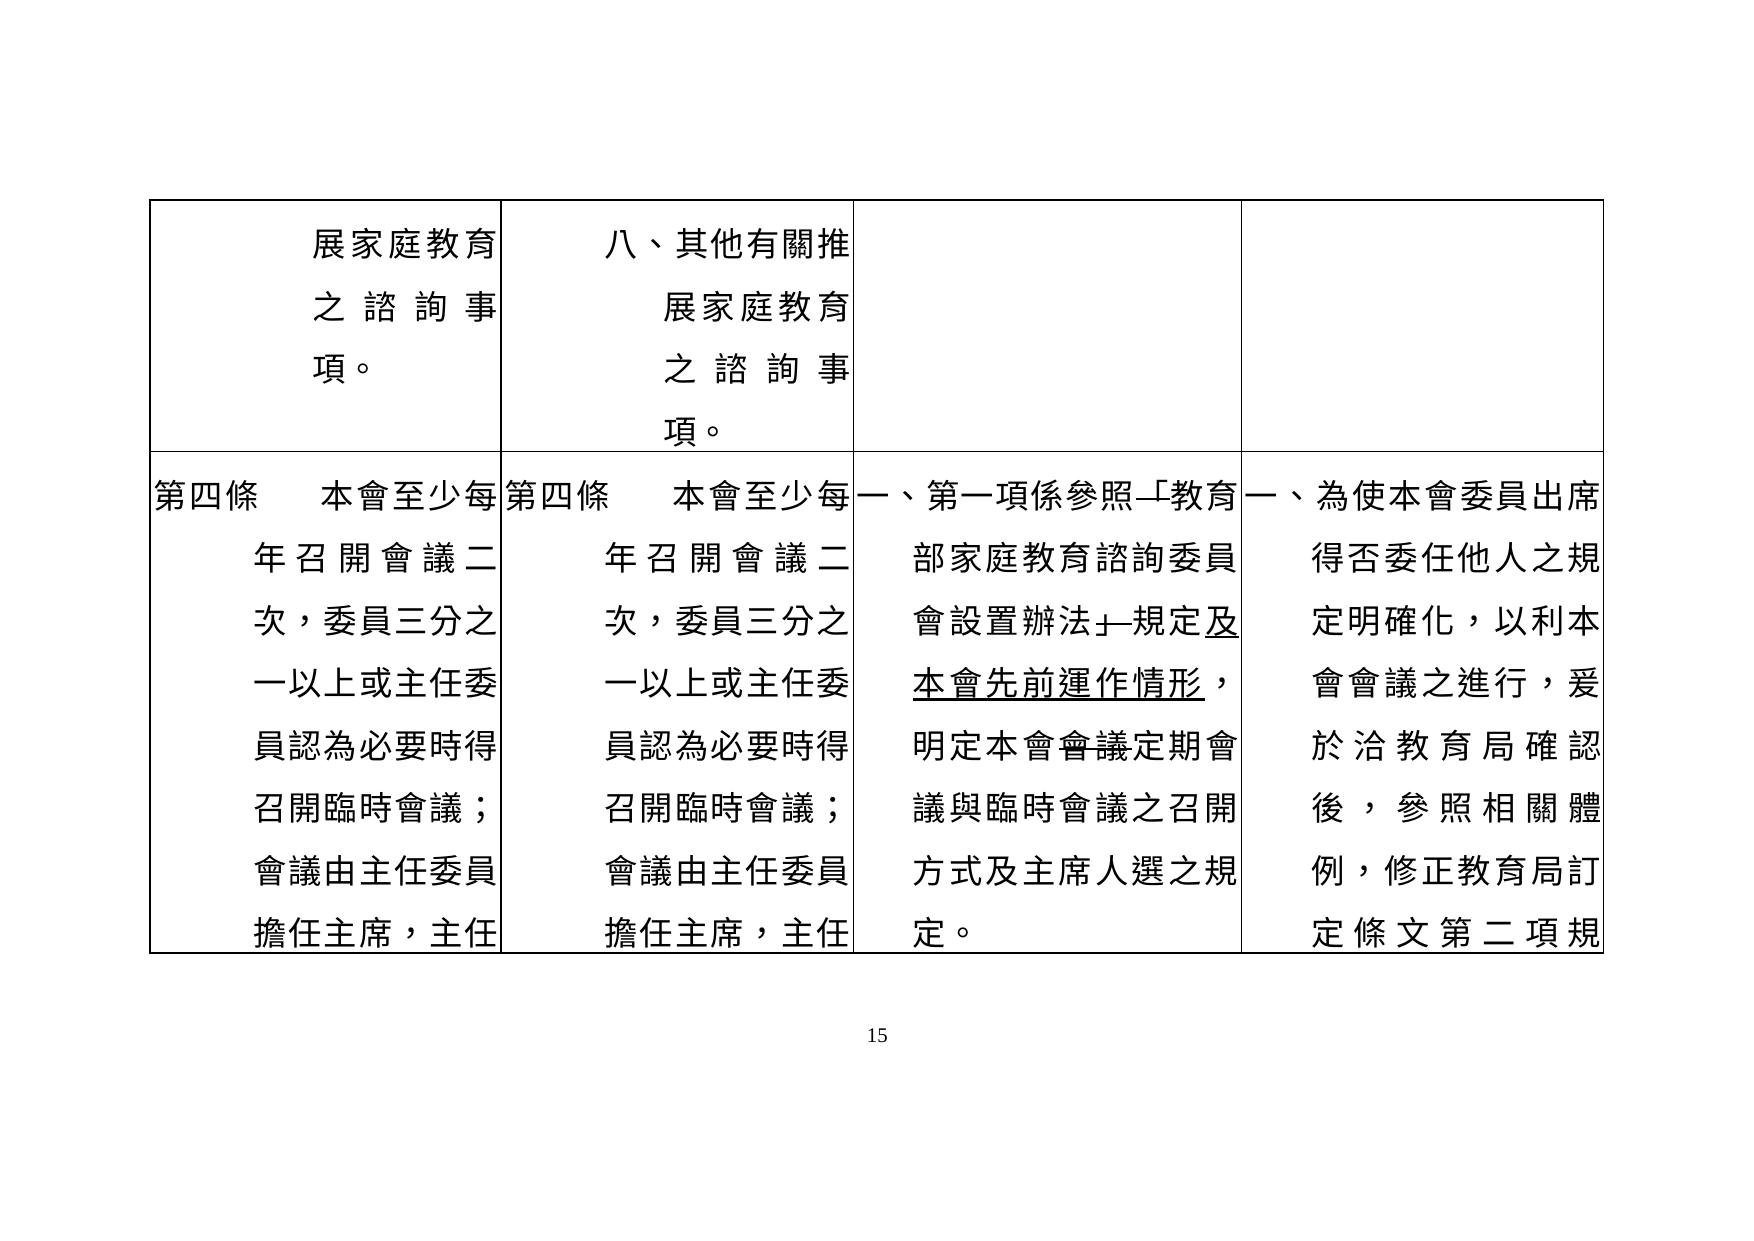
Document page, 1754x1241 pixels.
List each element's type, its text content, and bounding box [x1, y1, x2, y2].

table_cell 展家庭教育之諮詢事項。 [151, 201, 500, 451]
table_cell 八、其他有關推展家庭教育之諮詢事項。 [502, 201, 853, 451]
table_cell [854, 201, 1241, 451]
table_cell 第四條 本會至少每年召開會議二次，委員三分之一以上或主任委員認為必要時得召開臨時會議；會議由主任委員擔任主席，主任 [502, 452, 853, 952]
table_cell 一、為使本會委員出席得否委任他人之規定明確化，以利本會會議之進行，爰於洽教育局確認後，參照相關體例，修正教育局訂定條文第二項規 [1242, 452, 1603, 952]
table_cell 一、第一項係參照「教育部家庭教育諮詢委員會設置辦法」規定及本會先前運作情形，明定本會會議定期會議與臨時會議之召開方式及主席人選之規定。 [854, 452, 1241, 952]
table_cell 第四條 本會至少每年召開會議二次，委員三分之一以上或主任委員認為必要時得召開臨時會議；會議由主任委員擔任主席，主任 [151, 452, 500, 952]
table_cell [1242, 201, 1603, 451]
